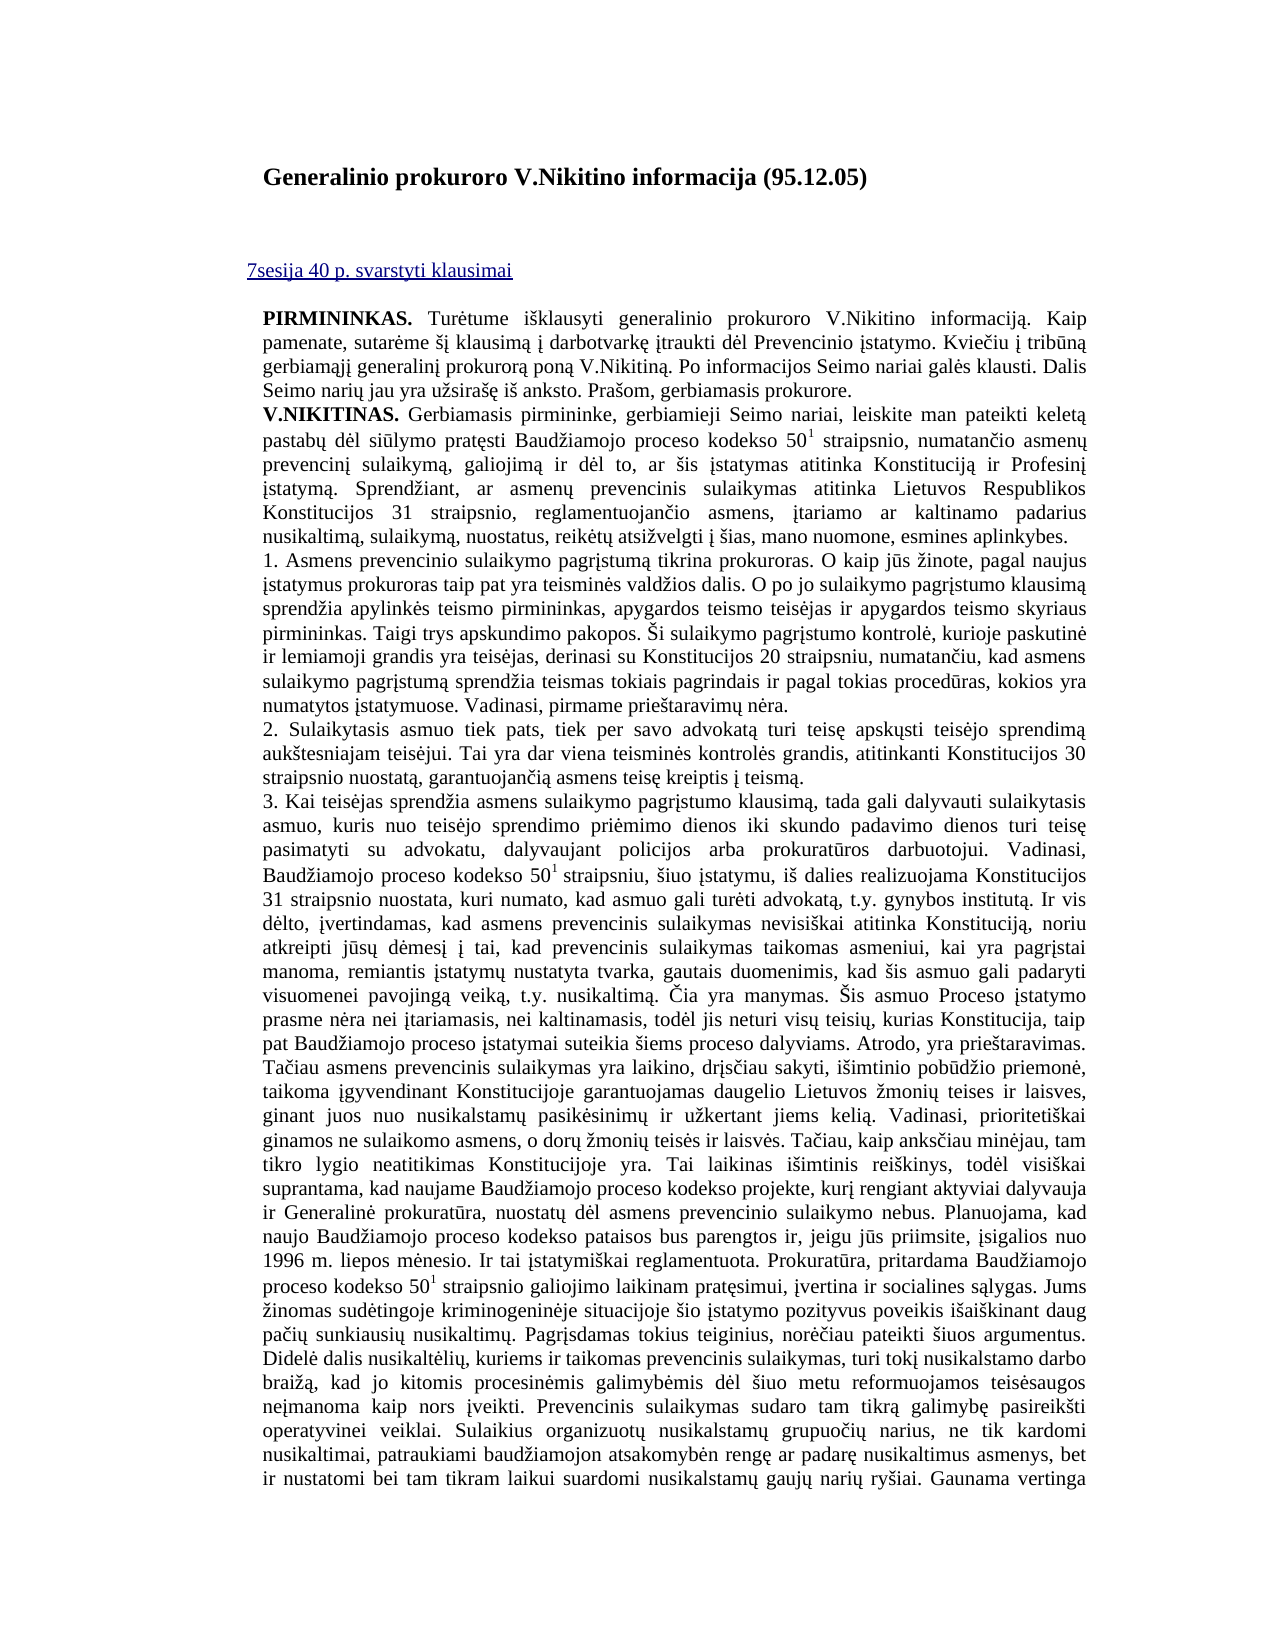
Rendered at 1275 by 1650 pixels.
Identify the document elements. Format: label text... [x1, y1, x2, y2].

text V.NIKITINAS. Gerbiamasis pirmininke, gerbiamieji Seimo nariai, leiskite man pateikti keletą pastabų dėl siūlymo pratęsti Baudžiamojo proceso kodekso 501 straipsnio, numatančio asmenų prevencinį sulaikymą, galiojimą ir dėl to, ar šis įstatymas atitinka Konstituciją ir Profesinį įstatymą. Sprendžiant, ar asmenų prevencinis sulaikymas atitinka Lietuvos Respublikos Konstitucijos 31 straipsnio, reglamentuojančio asmens, įtariamo ar kaltinamo padarius nusikaltimą, sulaikymą, nuostatus, reikėtų atsižvelgti į šias, mano nuomone, esmines aplinkybes. [262, 402, 1087, 548]
text Generalinio prokuroro V.Nikitino informacija (95.12.05) [262, 162, 1087, 191]
text PIRMININKAS. Turėtume išklausyti generalinio prokuroro V.Nikitino informaciją. Kaip pamenate, sutarėme šį klausimą į darbotvarkę įtraukti dėl Prevencinio įstatymo. Kviečiu į tribūną gerbiamąjį generalinį prokurorą poną V.Nikitiną. Po informacijos Seimo nariai galės klausti. Dalis Seimo narių jau yra užsirašę iš anksto. Prašom, gerbiamasis prokurore. [262, 306, 1087, 402]
text 2. Sulaikytasis asmuo tiek pats, tiek per savo advokatą turi teisę apskųsti teisėjo sprendimą aukštesniajam teisėjui. Tai yra dar viena teisminės kontrolės grandis, atitinkanti Konstitucijos 30 straipsnio nuostatą, garantuojančią asmens teisę kreiptis į teismą. [262, 717, 1087, 789]
text 3. Kai teisėjas sprendžia asmens sulaikymo pagrįstumo klausimą, tada gali dalyvauti sulaikytasis asmuo, kuris nuo teisėjo sprendimo priėmimo dienos iki skundo padavimo dienos turi teisę pasimatyti su advokatu, dalyvaujant policijos arba prokuratūros darbuotojui. Vadinasi, Baudžiamojo proceso kodekso 501 straipsniu, šiuo įstatymu, iš dalies realizuojama Konstitucijos 31 straipsnio nuostata, kuri numato, kad asmuo gali turėti advokatą, t.y. gynybos institutą. Ir vis dėlto, įvertindamas, kad asmens prevencinis sulaikymas nevisiškai atitinka Konstituciją, noriu atkreipti jūsų dėmesį į tai, kad prevencinis sulaikymas taikomas asmeniui, kai yra pagrįstai manoma, remiantis įstatymų nustatyta tvarka, gautais duomenimis, kad šis asmuo gali padaryti visuomenei pavojingą veiką, t.y. nusikaltimą. Čia yra manymas. Šis asmuo Proceso įstatymo prasme nėra nei įtariamasis, nei kaltinamasis, todėl jis neturi visų teisių, kurias Konstitucija, taip pat Baudžiamojo proceso įstatymai suteikia šiems proceso dalyviams. Atrodo, yra prieštaravimas. Tačiau asmens prevencinis sulaikymas yra laikino, drįsčiau sakyti, išimtinio pobūdžio priemonė, taikoma įgyvendinant Konstitucijoje garantuojamas daugelio Lietuvos žmonių teises ir laisves, ginant juos nuo nusikalstamų pasikėsinimų ir užkertant jiems kelią. Vadinasi, prioritetiškai ginamos ne sulaikomo asmens, o dorų žmonių teisės ir laisvės. Tačiau, kaip anksčiau minėjau, tam tikro lygio neatitikimas Konstitucijoje yra. Tai laikinas išimtinis reiškinys, todėl visiškai suprantama, kad naujame Baudžiamojo proceso kodekso projekte, kurį rengiant aktyviai dalyvauja ir Generalinė prokuratūra, nuostatų dėl asmens prevencinio sulaikymo nebus. Planuojama, kad naujo Baudžiamojo proceso kodekso pataisos bus parengtos ir, jeigu jūs priimsite, įsigalios nuo 1996 m. liepos mėnesio. Ir tai įstatymiškai reglamentuota. Prokuratūra, pritardama Baudžiamojo proceso kodekso 501 straipsnio galiojimo laikinam pratęsimui, įvertina ir socialines sąlygas. Jums žinomas sudėtingoje kriminogeninėje situacijoje šio įstatymo pozityvus poveikis išaiškinant daug pačių sunkiausių nusikaltimų. Pagrįsdamas tokius teiginius, norėčiau pateikti šiuos argumentus. Didelė dalis nusikaltėlių, kuriems ir taikomas prevencinis sulaikymas, turi tokį nusikalstamo darbo braižą, kad jo kitomis procesinėmis galimybėmis dėl šiuo metu reformuojamos teisėsaugos neįmanoma kaip nors įveikti. Prevencinis sulaikymas sudaro tam tikrą galimybę pasireikšti operatyvinei veiklai. Sulaikius organizuotų nusikalstamų grupuočių narius, ne tik kardomi nusikaltimai, patraukiami baudžiamojon atsakomybėn rengę ar padarę nusikaltimus asmenys, bet ir nustatomi bei tam tikram laikui suardomi nusikalstamų gaujų narių ryšiai. Gaunama vertinga [262, 789, 1087, 1490]
text 1. Asmens prevencinio sulaikymo pagrįstumą tikrina prokuroras. O kaip jūs žinote, pagal naujus įstatymus prokuroras taip pat yra teisminės valdžios dalis. O po jo sulaikymo pagrįstumo klausimą sprendžia apylinkės teismo pirmininkas, apygardos teismo teisėjas ir apygardos teismo skyriaus pirmininkas. Taigi trys apskundimo pakopos. Ši sulaikymo pagrįstumo kontrolė, kurioje paskutinė ir lemiamoji grandis yra teisėjas, derinasi su Konstitucijos 20 straipsniu, numatančiu, kad asmens sulaikymo pagrįstumą sprendžia teismas tokiais pagrindais ir pagal tokias procedūras, kokios yra numatytos įstatymuose. Vadinasi, pirmame prieštaravimų nėra. [262, 548, 1087, 717]
text 7sesija 40 p. svarstyti klausimai [247, 258, 1087, 282]
